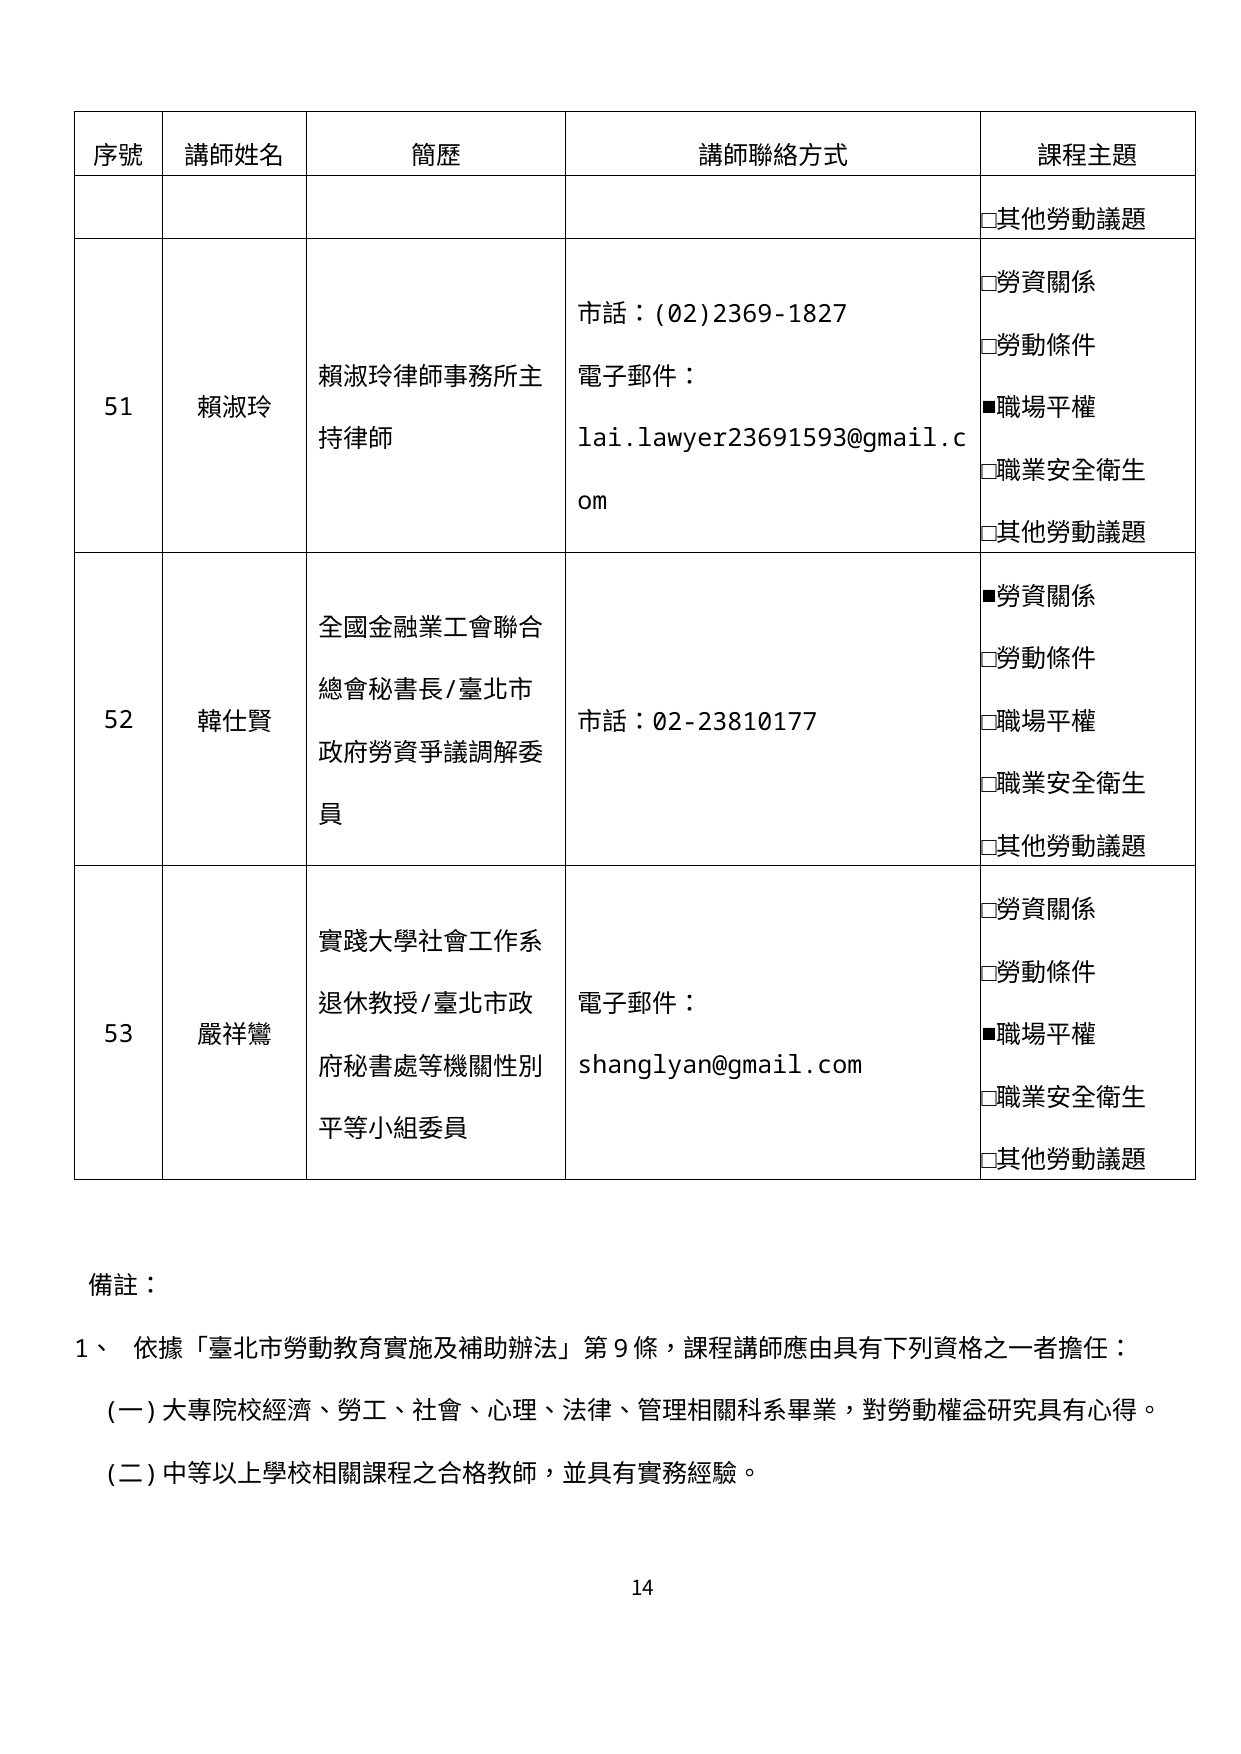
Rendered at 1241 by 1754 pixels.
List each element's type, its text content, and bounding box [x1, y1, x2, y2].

table_cell ■勞資關係 □勞動條件 □職場平權 □職業安全衛生 □其他勞動議題 [981, 553, 1195, 865]
table_header 講師姓名 [163, 112, 306, 174]
table_cell 53 [75, 866, 162, 1179]
table_cell □其他勞動議題 [981, 176, 1195, 238]
text 備註： [89, 1242, 1181, 1305]
table_cell □勞資關係 □勞動條件 ■職場平權 □職業安全衛生 □其他勞動議題 [981, 239, 1195, 552]
table_cell [1203, 552, 1210, 865]
table_cell [1196, 865, 1203, 1179]
table_header 序號 [75, 112, 162, 174]
text (一) 大專院校經濟、勞工、社會、心理、法律、管理相關科系畢業，對勞動權益研究具有心得。 [103, 1367, 1240, 1430]
table_cell 韓仕賢 [163, 553, 306, 865]
table_cell 賴淑玲律師事務所主持律師 [307, 239, 565, 552]
table_cell [566, 176, 980, 238]
table_cell 52 [75, 553, 162, 865]
table_header [1196, 111, 1203, 174]
table_header [1203, 111, 1210, 174]
table_cell 電子郵件：shanglyan@gmail.com [566, 866, 980, 1179]
table_header 簡歷 [307, 112, 565, 174]
table_cell 51 [75, 239, 162, 552]
table_cell [1196, 552, 1203, 865]
table_cell 全國金融業工會聯合總會秘書長/臺北市政府勞資爭議調解委員 [307, 553, 565, 865]
table_header 課程主題 [981, 112, 1195, 174]
table_cell [163, 176, 306, 238]
table_cell [1203, 238, 1210, 552]
table_cell [1196, 238, 1203, 552]
table_cell [307, 176, 565, 238]
table_cell 市話：02-23810177 [566, 553, 980, 865]
table_cell 實踐大學社會工作系退休教授/臺北市政府秘書處等機關性別平等小組委員 [307, 866, 565, 1179]
table_header 講師聯絡方式 [566, 112, 980, 174]
list 依據「臺北市勞動教育實施及補助辦法」第9條，課程講師應由具有下列資格之一者擔任： [74, 1305, 1240, 1367]
table_cell [1203, 175, 1210, 238]
table_cell [1203, 865, 1210, 1179]
table_cell 嚴祥鸞 [163, 866, 306, 1179]
table_cell [75, 176, 162, 238]
table_cell 賴淑玲 [163, 239, 306, 552]
table_cell [1196, 175, 1203, 238]
table_cell □勞資關係 □勞動條件 ■職場平權 □職業安全衛生 □其他勞動議題 [981, 866, 1195, 1179]
table_cell 市話：(02)2369-1827 電子郵件：lai.lawyer23691593@gmail.com [566, 239, 980, 552]
text (二) 中等以上學校相關課程之合格教師，並具有實務經驗。 [103, 1430, 1169, 1492]
